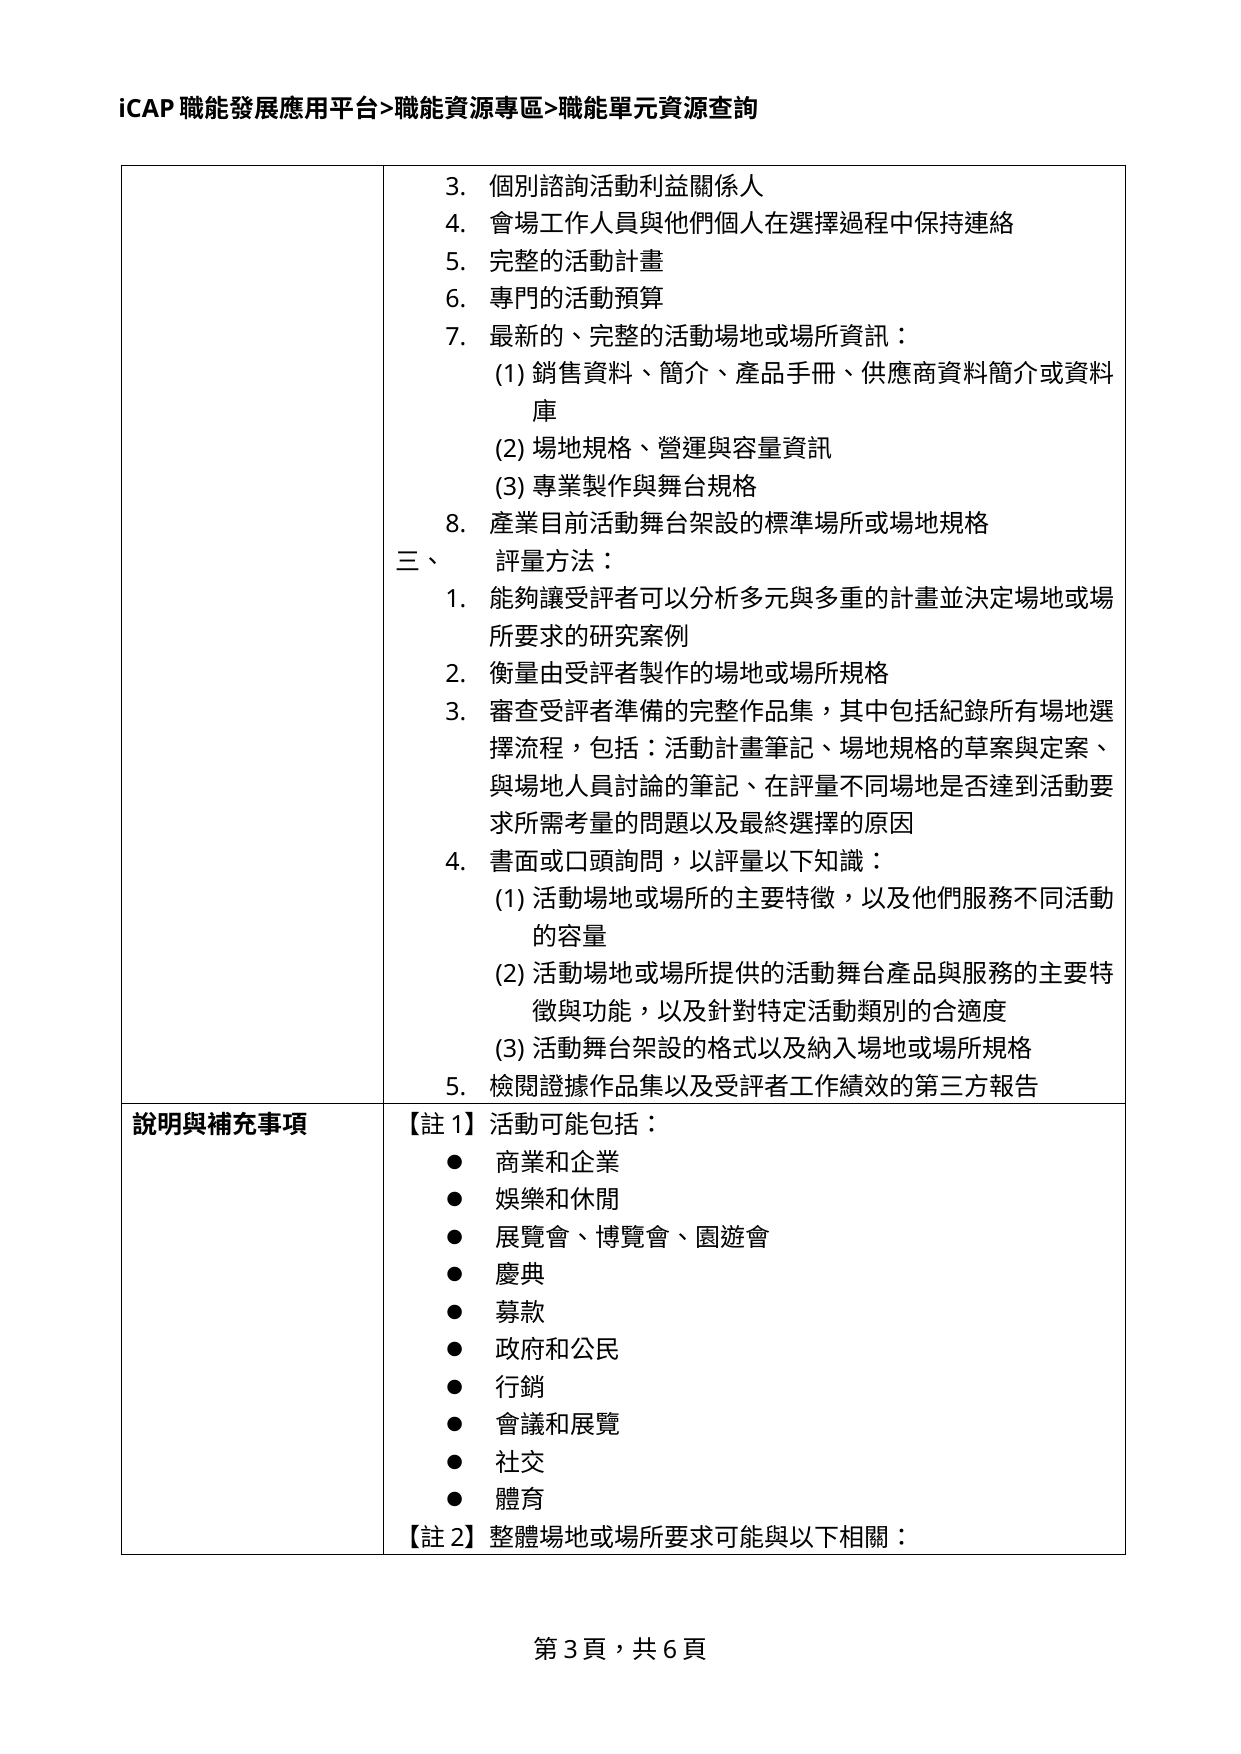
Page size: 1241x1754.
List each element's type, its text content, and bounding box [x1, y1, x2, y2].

table_cell 【註1】活動可能包括： 商業和企業 娛樂和休閒 展覽會、博覽會、園遊會 慶典 募款 政府和公民 行銷 會議和展覽 社交 體育 【註2】整體場地或場所要求可能與以下相關： 與會者概況 預算 估計參加者人數 活動的主題和形象 將提供設施和服務 地點 多重： 在同一個地點的不同場地 在同一個場地的不同場所 【註3】場地或場所可能包括以下要求： 架設與拆除的時間點與出入時間 服務人員、客戶與出席人員的出入時間 住宿 成本 群眾管制 出席者的出入便利性 空擋日期 活動作業人員可使用的設施 食物與飲料 地點 多重： 在同一個地點的不同場地 在同一個場地的不同場所 現場管理 現場報名設施 服務品質與服務風格 保全 架設與擁有以下能力： 客戶展示與識別 參展商或贊助攤位 商品攤位 座位 桌子 以下的大小與出席者容納人數: 場地 場所 活動舞台架設物品的組裝大小與可用性、儲存與維護區域 人力資源： 承包商 場所人員 儲存設施 技術性設備與服務： 視聽 煙火 架設帆布 音響與燈光 特效 舞台設計與施工 場所設計 活動巡迴 交通工具 廢棄物管理 【註4】利益關係人可能包括： 出席者、代表、嘉賓和與會者包括身心障礙人士 客戶 同事 承包商和供應商 緊急服務 主辦單位 贊助商 政府主管機關 志工 【註5】資料來源可能包括 ： 展覽與遊客中心 景點簡介 文化、旅遊與體育組織 網路 產業刊物 場地刊物與通訊錄 【註6】研究方式可能包括： 公開招標 辦公室研究 前往場所或場地檢查 利用自身的產業人脈 【註7】風險、法令與永續性問題可能與以下相關： 出入問題 酒類銷售證照 減低場地的環境影響 需要協調的承包商人數 物理限制 安全問題 保全問題 場地或場所的社會或環境永續性認證 場地或場所對目標觀眾的吸引力 廢棄物管理 [384, 1104, 1125, 1554]
table_cell [122, 166, 383, 1103]
table_cell 說明與補充事項 [122, 1104, 383, 1554]
table_cell 評量之關鍵面向/能力證明之證據： 為以下相關活動做研究與選擇合適的場地與場所 完整的活動計畫 活動專案預算 正式公關計畫 多元運作要件 發展選擇規格、為多重與多元的活動評量與選擇場地或場所 各式各樣的利益關係人 整合以下知識： 場地或場所的主要特徵，特別是那些位於當地的，以及他們能夠服務不同活動的能力 活動舞台產品的主要特性與功能，以及活動場地或場所所提供的服務以及針對特定活動類別的合適性 為活動架設舞台納入場地或場所規格的格式 在商業時間限制與活動截止日內尋找與選擇場地或場所 評量所需情境與特定資源： 實際選擇該活動場地或場所的活動活動可能是有創意的為特別技能目的而舉辦，但是仍然需要達成評量所提及的關鍵能力要求，同時需要有商業、社區或商務關聯性小型的個人活動不適合做為評量個人的技能與知識的方式 活動執行場地與場所的完整營運與容量資訊，這些可以是： 實際的地點與場地 在訓練組織內營運的場地與地點，例如有舉辦實際活動的禮堂、展覽區、會議室、餐廳與運動設施 個別諮詢活動利益關係人 會場工作人員與他們個人在選擇過程中保持連絡 完整的活動計畫 專門的活動預算 最新的、完整的活動場地或場所資訊： 銷售資料、簡介、產品手冊、供應商資料簡介或資料庫 場地規格、營運與容量資訊 專業製作與舞台規格 產業目前活動舞台架設的標準場所或場地規格 評量方法： 能夠讓受評者可以分析多元與多重的計畫並決定場地或場所要求的研究案例 衡量由受評者製作的場地或場所規格 審查受評者準備的完整作品集，其中包括紀錄所有場地選擇流程，包括：活動計畫筆記、場地規格的草案與定案、與場地人員討論的筆記、在評量不同場地是否達到活動要求所需考量的問題以及最終選擇的原因 書面或口頭詢問，以評量以下知識： 活動場地或場所的主要特徵，以及他們服務不同活動的容量 活動場地或場所提供的活動舞台產品與服務的主要特徵與功能，以及針對特定活動類別的合適度 活動舞台架設的格式以及納入場地或場所規格 檢閱證據作品集以及受評者工作績效的第三方報告 [384, 166, 1125, 1103]
